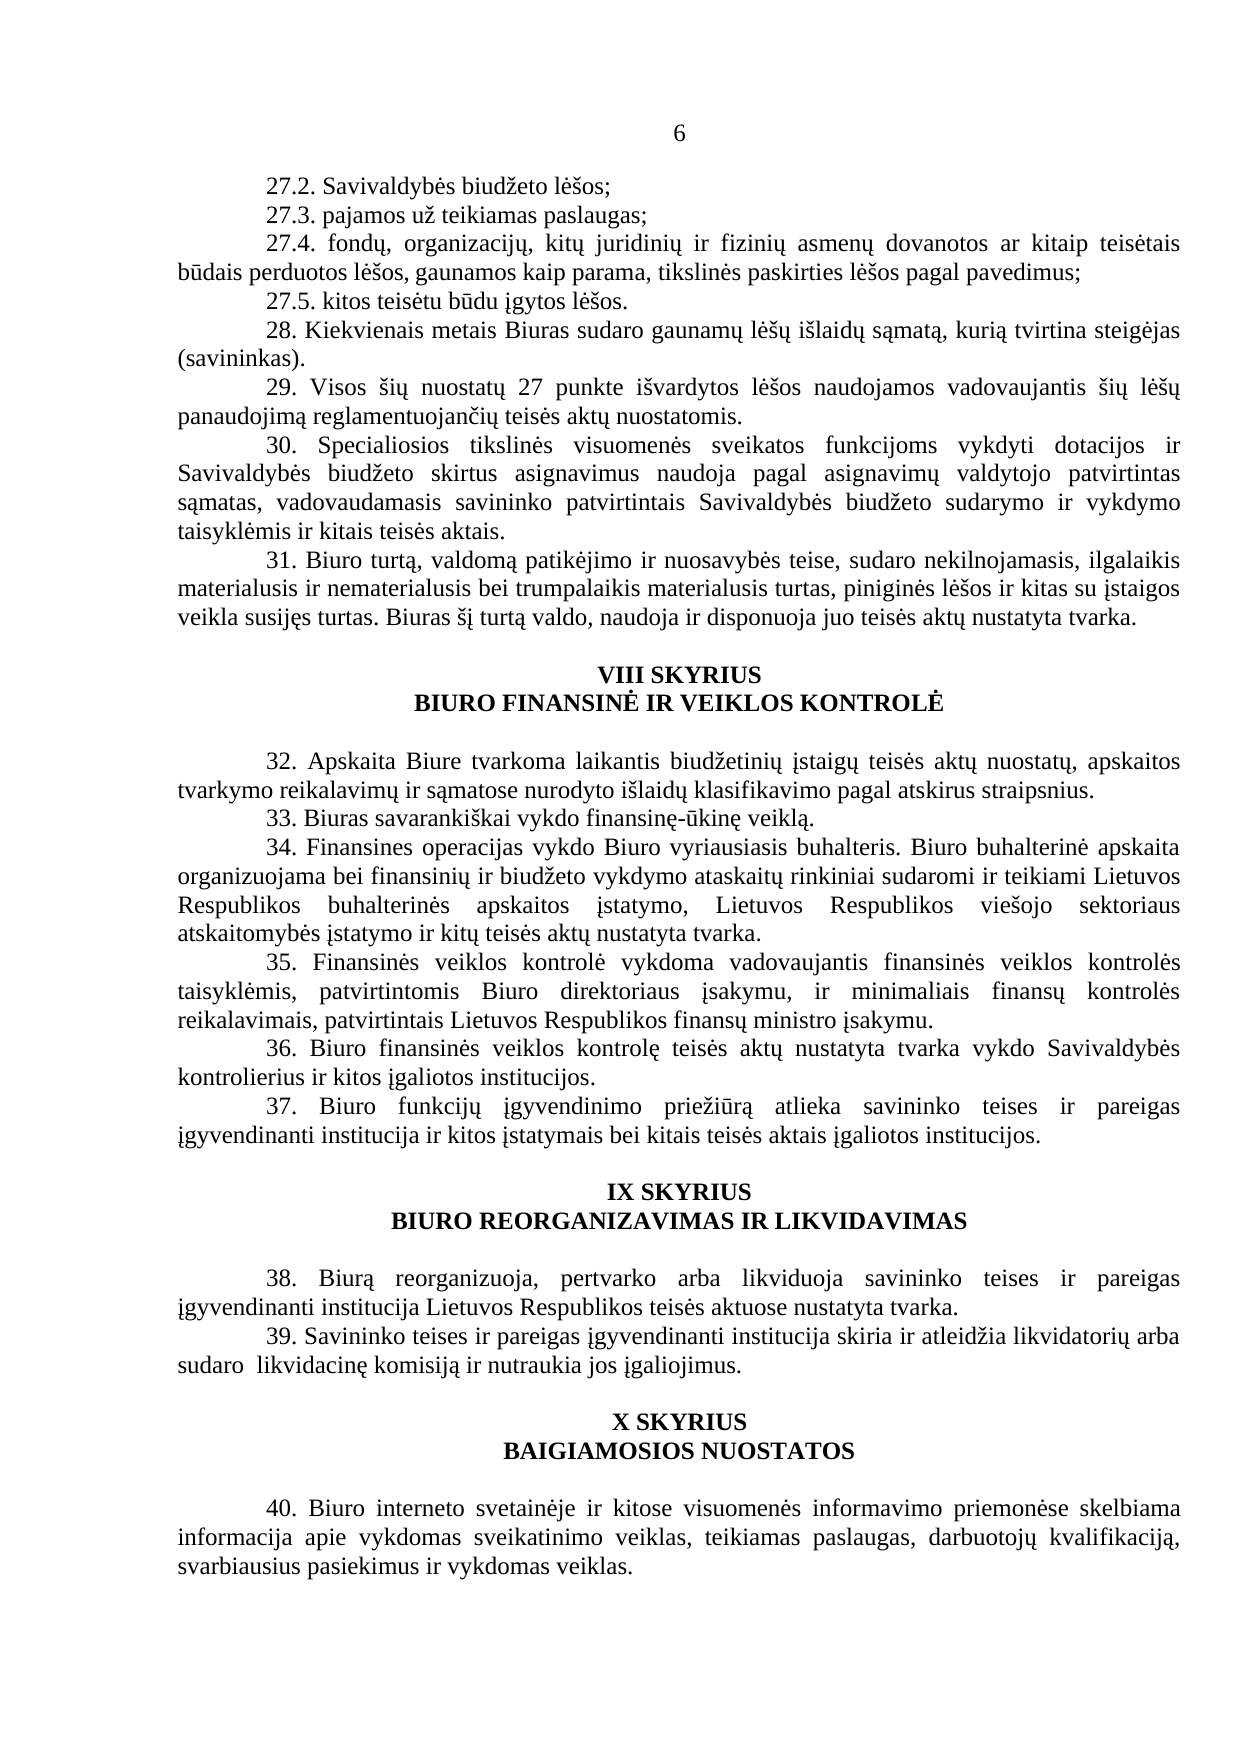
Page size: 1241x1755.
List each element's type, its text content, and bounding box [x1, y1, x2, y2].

text 27.5. kitos teisėtu būdu įgytos lėšos. [177, 286, 1181, 315]
text 40. Biuro interneto svetainėje ir kitose visuomenės informavimo priemonėse skelbiama informacija apie vykdomas sveikatinimo veiklas, teikiamas paslaugas, darbuotojų kvalifikaciją, svarbiausius pasiekimus ir vykdomas veiklas. [177, 1493, 1181, 1580]
text 27.2. Savivaldybės biudžeto lėšos; [177, 171, 1181, 200]
text 30. Specialiosios tikslinės visuomenės sveikatos funkcijoms vykdyti dotacijos ir Savivaldybės biudžeto skirtus asignavimus naudoja pagal asignavimų valdytojo patvirtintas sąmatas, vadovaudamasis savininko patvirtintais Savivaldybės biudžeto sudarymo ir vykdymo taisyklėmis ir kitais teisės aktais. [177, 430, 1181, 545]
text 31. Biuro turtą, valdomą patikėjimo ir nuosavybės teise, sudaro nekilnojamasis, ilgalaikis materialusis ir nematerialusis bei trumpalaikis materialusis turtas, piniginės lėšos ir kitas su įstaigos veikla susijęs turtas. Biuras šį turtą valdo, naudoja ir disponuoja juo teisės aktų nustatyta tvarka. [177, 545, 1181, 631]
text 35. Finansinės veiklos kontrolė vykdoma vadovaujantis finansinės veiklos kontrolės taisyklėmis, patvirtintomis Biuro direktoriaus įsakymu, ir minimaliais finansų kontrolės reikalavimais, patvirtintais Lietuvos Respublikos finansų ministro įsakymu. [177, 947, 1181, 1033]
text 27.4. fondų, organizacijų, kitų juridinių ir fizinių asmenų dovanotos ar kitaip teisėtais būdais perduotos lėšos, gaunamos kaip parama, tikslinės paskirties lėšos pagal pavedimus; [177, 228, 1181, 286]
text 37. Biuro funkcijų įgyvendinimo priežiūrą atlieka savininko teises ir pareigas įgyvendinanti institucija ir kitos įstatymais bei kitais teisės aktais įgaliotos institucijos. [177, 1091, 1181, 1148]
text VIII SKYRIUS [177, 660, 1181, 688]
text 38. Biurą reorganizuoja, pertvarko arba likviduoja savininko teises ir pareigas įgyvendinanti institucija Lietuvos Respublikos teisės aktuose nustatyta tvarka. [177, 1263, 1181, 1321]
text BIURO REORGANIZAVIMAS IR LIKVIDAVIMAS [177, 1206, 1181, 1235]
text IX SKYRIUS [177, 1177, 1181, 1206]
text 33. Biuras savarankiškai vykdo finansinę-ūkinę veiklą. [177, 803, 1181, 832]
text 28. Kiekvienais metais Biuras sudaro gaunamų lėšų išlaidų sąmatą, kurią tvirtina steigėjas (savininkas). [177, 315, 1181, 372]
text 36. Biuro finansinės veiklos kontrolę teisės aktų nustatyta tvarka vykdo Savivaldybės kontrolierius ir kitos įgaliotos institucijos. [177, 1033, 1181, 1091]
text 27.3. pajamos už teikiamas paslaugas; [177, 200, 1181, 228]
text BAIGIAMOSIOS NUOSTATOS [177, 1436, 1181, 1465]
text 29. Visos šių nuostatų 27 punkte išvardytos lėšos naudojamos vadovaujantis šių lėšų panaudojimą reglamentuojančių teisės aktų nuostatomis. [177, 372, 1181, 430]
text 34. Finansines operacijas vykdo Biuro vyriausiasis buhalteris. Biuro buhalterinė apskaita organizuojama bei finansinių ir biudžeto vykdymo ataskaitų rinkiniai sudaromi ir teikiami Lietuvos Respublikos buhalterinės apskaitos įstatymo, Lietuvos Respublikos viešojo sektoriaus atskaitomybės įstatymo ir kitų teisės aktų nustatyta tvarka. [177, 832, 1181, 947]
text 32. Apskaita Biure tvarkoma laikantis biudžetinių įstaigų teisės aktų nuostatų, apskaitos tvarkymo reikalavimų ir sąmatose nurodyto išlaidų klasifikavimo pagal atskirus straipsnius. [177, 746, 1181, 803]
text 39. Savininko teises ir pareigas įgyvendinanti institucija skiria ir atleidžia likvidatorių arba sudaro likvidacinę komisiją ir nutraukia jos įgaliojimus. [177, 1321, 1181, 1378]
text BIURO FINANSINĖ IR VEIKLOS KONTROLĖ [177, 688, 1181, 717]
text X SKYRIUS [177, 1407, 1181, 1436]
